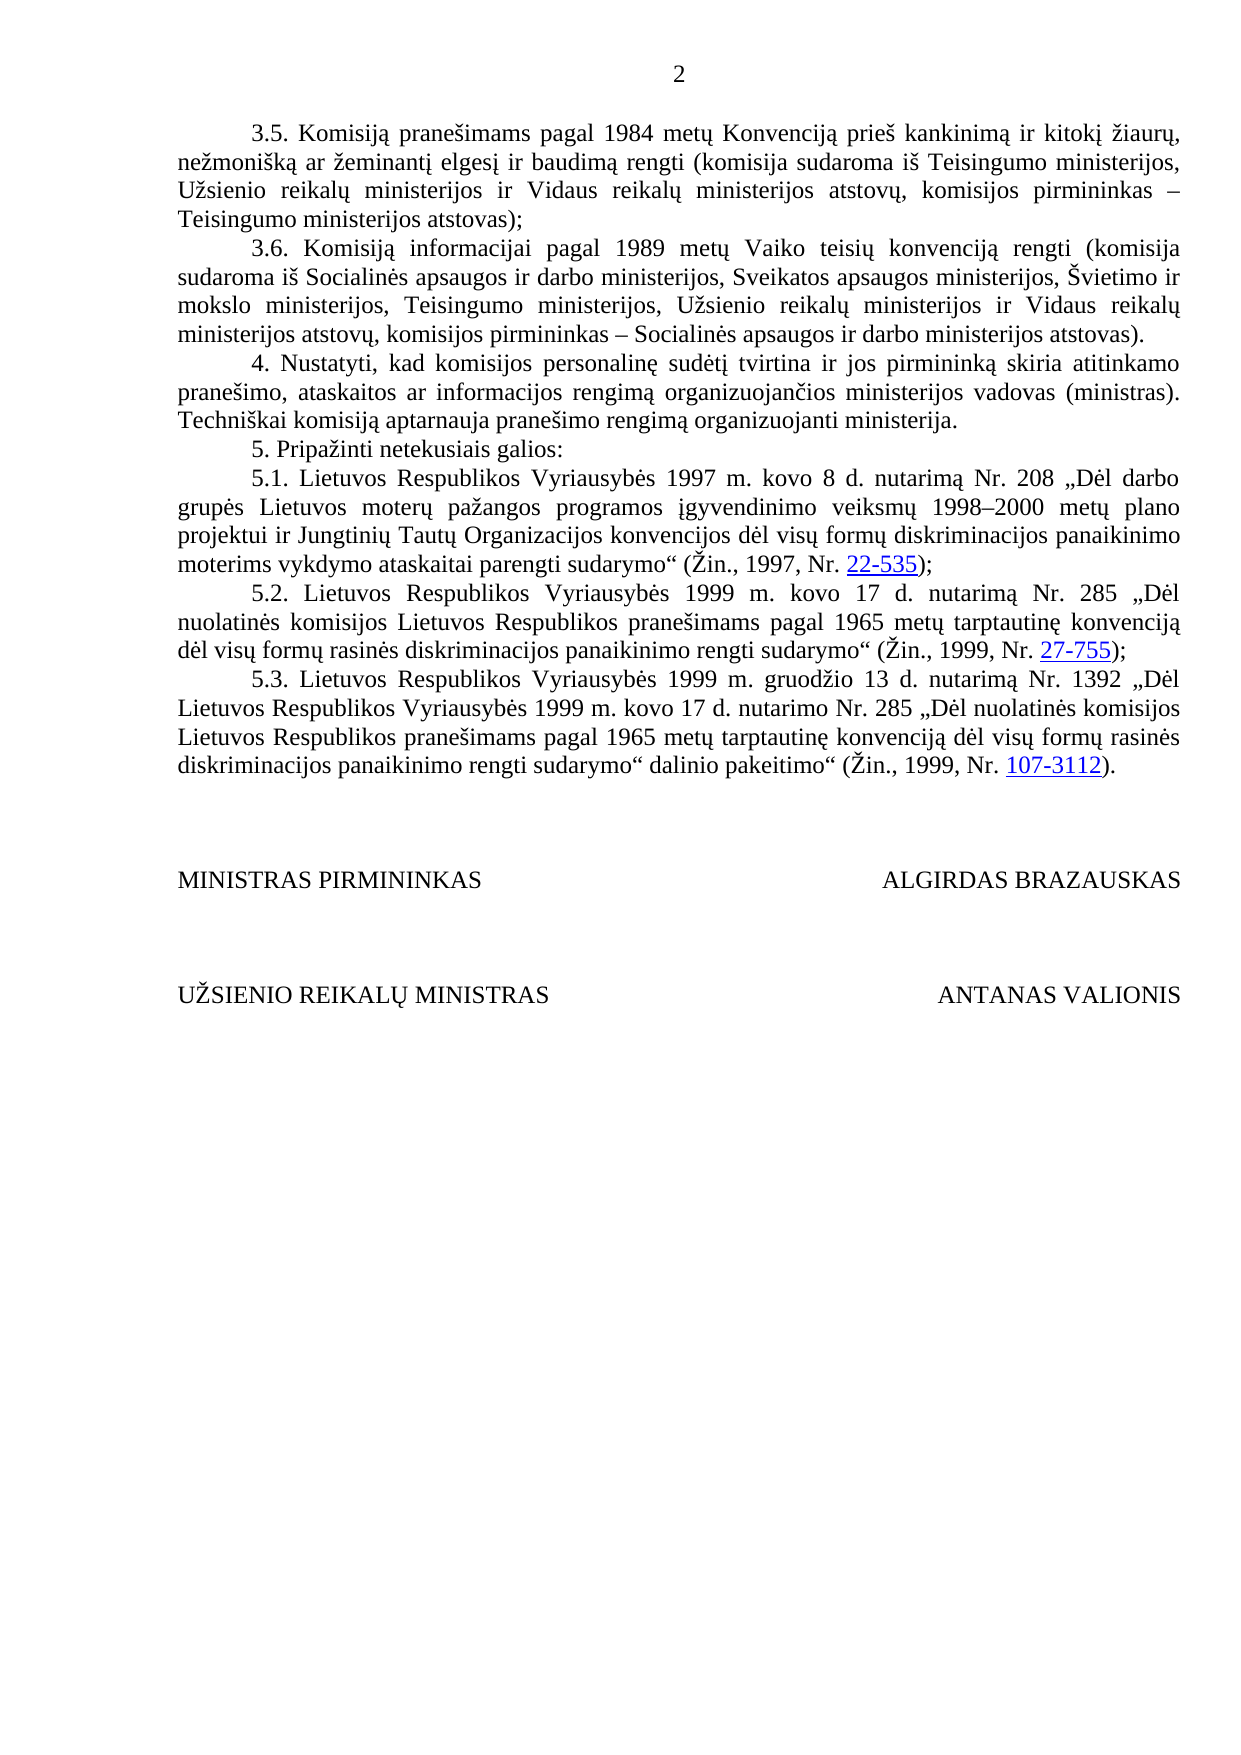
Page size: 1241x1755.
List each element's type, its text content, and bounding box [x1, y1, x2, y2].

text 5. Pripažinti netekusiais galios: [177, 434, 1181, 463]
text 4. Nustatyti, kad komisijos personalinę sudėtį tvirtina ir jos pirmininką skiria atitinkamo pranešimo, ataskaitos ar informacijos rengimą organizuojančios ministerijos vadovas (ministras). Techniškai komisiją aptarnauja pranešimo rengimą organizuojanti ministerija. [177, 348, 1181, 434]
text 5.2. Lietuvos Respublikos Vyriausybės 1999 m. kovo 17 d. nutarimą Nr. 285 „Dėl nuolatinės komisijos Lietuvos Respublikos pranešimams pagal 1965 metų tarptautinę konvenciją dėl visų formų rasinės diskriminacijos panaikinimo rengti sudarymo“ (Žin., 1999, Nr. 27-755); [177, 578, 1181, 664]
text 5.1. Lietuvos Respublikos Vyriausybės 1997 m. kovo 8 d. nutarimą Nr. 208 „Dėl darbo grupės Lietuvos moterų pažangos programos įgyvendinimo veiksmų 1998–2000 metų plano projektui ir Jungtinių Tautų Organizacijos konvencijos dėl visų formų diskriminacijos panaikinimo moterims vykdymo ataskaitai parengti sudarymo“ (Žin., 1997, Nr. 22-535); [177, 463, 1181, 578]
text UŽSIENIO REIKALŲ MINISTRAS ANTANAS VALIONIS [177, 981, 1181, 1009]
text MINISTRAS PIRMININKAS ALGIRDAS BRAZAUSKAS [177, 866, 1181, 894]
text 5.3. Lietuvos Respublikos Vyriausybės 1999 m. gruodžio 13 d. nutarimą Nr. 1392 „Dėl Lietuvos Respublikos Vyriausybės 1999 m. kovo 17 d. nutarimo Nr. 285 „Dėl nuolatinės komisijos Lietuvos Respublikos pranešimams pagal 1965 metų tarptautinę konvenciją dėl visų formų rasinės diskriminacijos panaikinimo rengti sudarymo“ dalinio pakeitimo“ (Žin., 1999, Nr. 107-3112). [177, 664, 1181, 779]
text 3.6. Komisiją informacijai pagal 1989 metų Vaiko teisių konvenciją rengti (komisija sudaroma iš Socialinės apsaugos ir darbo ministerijos, Sveikatos apsaugos ministerijos, Švietimo ir mokslo ministerijos, Teisingumo ministerijos, Užsienio reikalų ministerijos ir Vidaus reikalų ministerijos atstovų, komisijos pirmininkas – Socialinės apsaugos ir darbo ministerijos atstovas). [177, 233, 1181, 348]
text 3.5. Komisiją pranešimams pagal 1984 metų Konvenciją prieš kankinimą ir kitokį žiaurų, nežmonišką ar žeminantį elgesį ir baudimą rengti (komisija sudaroma iš Teisingumo ministerijos, Užsienio reikalų ministerijos ir Vidaus reikalų ministerijos atstovų, komisijos pirmininkas – Teisingumo ministerijos atstovas); [177, 118, 1181, 233]
